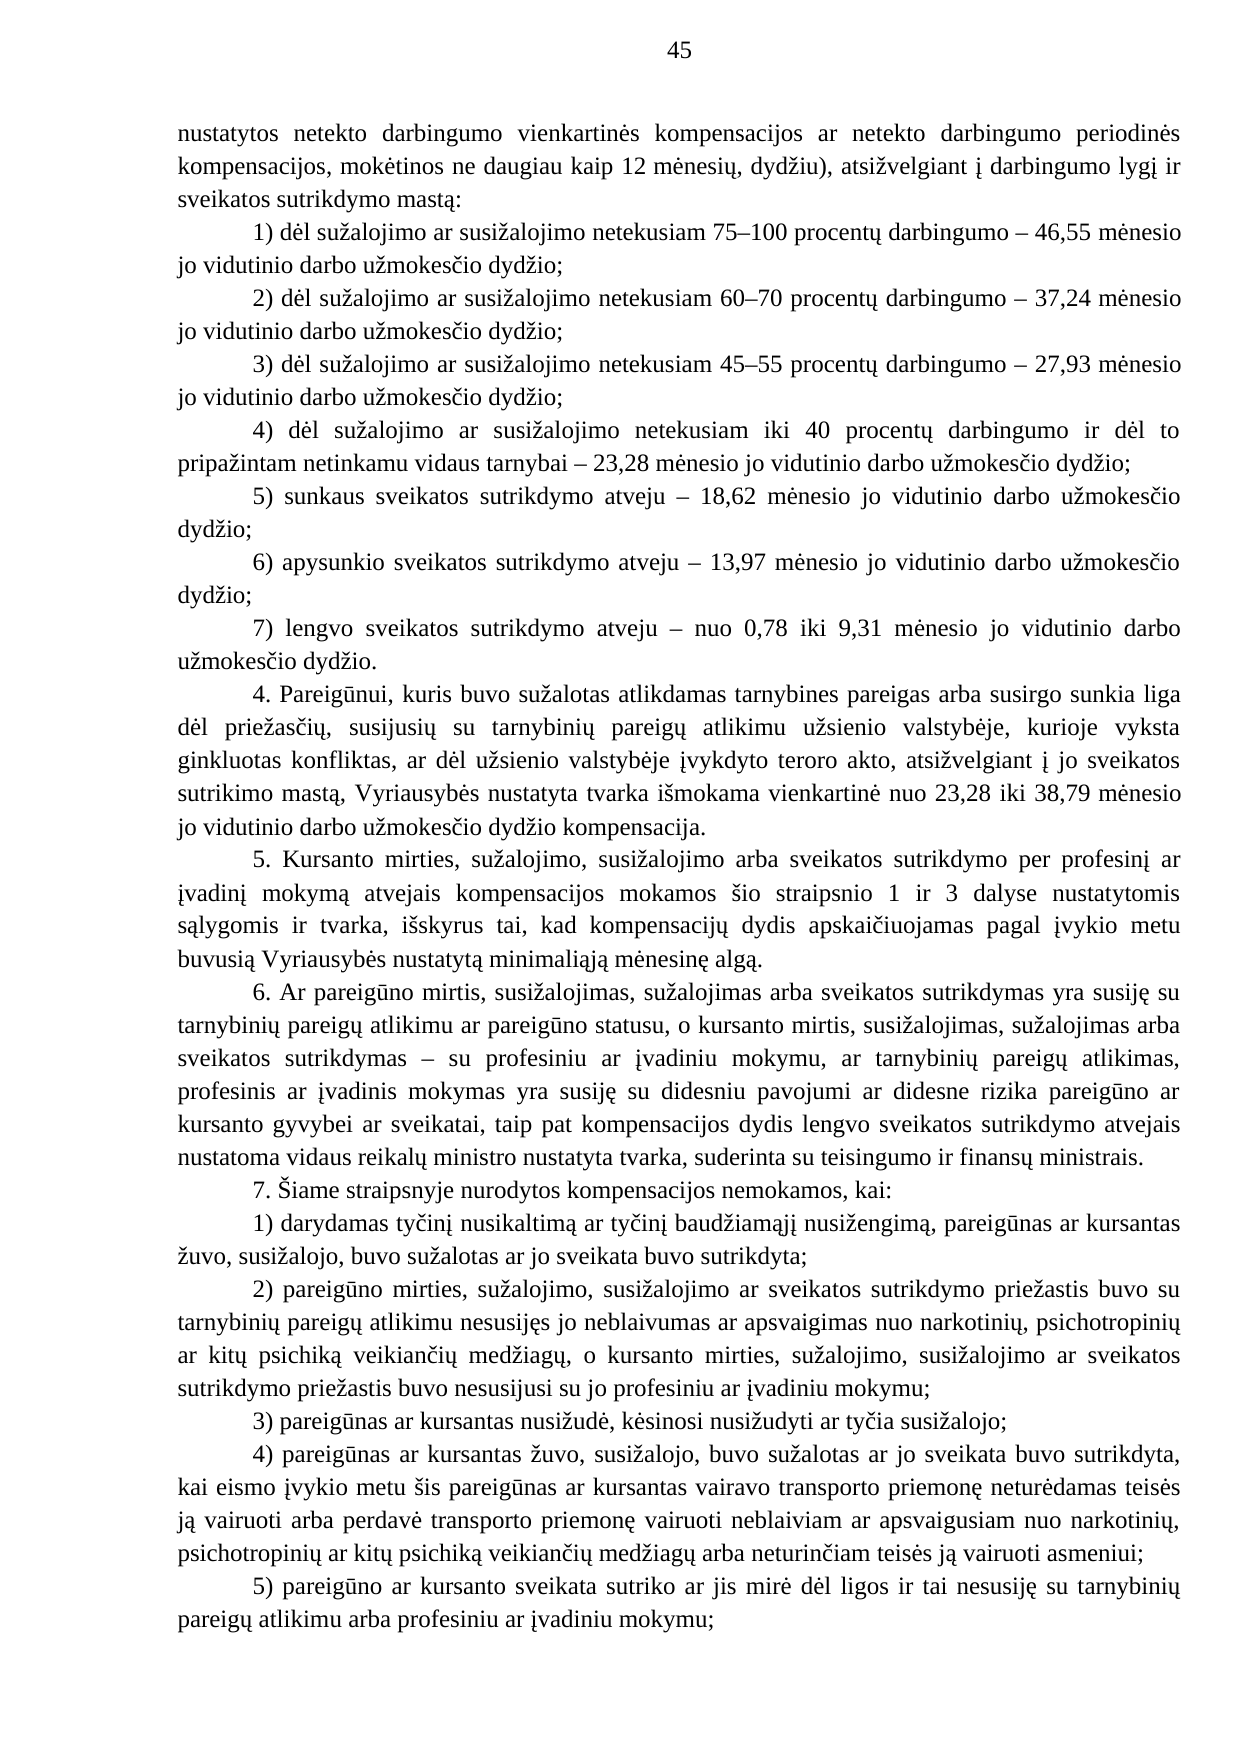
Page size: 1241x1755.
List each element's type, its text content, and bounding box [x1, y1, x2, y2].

text 3) pareigūnas ar kursantas nusižudė, kėsinosi nusižudyti ar tyčia susižalojo; [177, 1406, 1181, 1435]
text 4) pareigūnas ar kursantas žuvo, susižalojo, buvo sužalotas ar jo sveikata buvo sutrikdyta, kai eismo įvykio metu šis pareigūnas ar kursantas vairavo transporto priemonę neturėdamas teisės ją vairuoti arba perdavė transporto priemonę vairuoti neblaiviam ar apsvaigusiam nuo narkotinių, psichotropinių ar kitų psichiką veikiančių medžiagų arba neturinčiam teisės ją vairuoti asmeniui; [177, 1439, 1181, 1567]
text 1) darydamas tyčinį nusikaltimą ar tyčinį baudžiamąjį nusižengimą, pareigūnas ar kursantas žuvo, susižalojo, buvo sužalotas ar jo sveikata buvo sutrikdyta; [177, 1208, 1181, 1269]
text 6. Ar pareigūno mirtis, susižalojimas, sužalojimas arba sveikatos sutrikdymas yra susiję su tarnybinių pareigų atlikimu ar pareigūno statusu, o kursanto mirtis, susižalojimas, sužalojimas arba sveikatos sutrikdymas – su profesiniu ar įvadiniu mokymu, ar tarnybinių pareigų atlikimas, profesinis ar įvadinis mokymas yra susiję su didesniu pavojumi ar didesne rizika pareigūno ar kursanto gyvybei ar sveikatai, taip pat kompensacijos dydis lengvo sveikatos sutrikdymo atvejais nustatoma vidaus reikalų ministro nustatyta tvarka, suderinta su teisingumo ir finansų ministrais. [177, 977, 1181, 1171]
text nustatytos netekto darbingumo vienkartinės kompensacijos ar netekto darbingumo periodinės kompensacijos, mokėtinos ne daugiau kaip 12 mėnesių, dydžiu), atsižvelgiant į darbingumo lygį ir sveikatos sutrikdymo mastą: [177, 118, 1181, 213]
text 2) pareigūno mirties, sužalojimo, susižalojimo ar sveikatos sutrikdymo priežastis buvo su tarnybinių pareigų atlikimu nesusijęs jo neblaivumas ar apsvaigimas nuo narkotinių, psichotropinių ar kitų psichiką veikiančių medžiagų, o kursanto mirties, sužalojimo, susižalojimo ar sveikatos sutrikdymo priežastis buvo nesusijusi su jo profesiniu ar įvadiniu mokymu; [177, 1274, 1181, 1402]
text 4) dėl sužalojimo ar susižalojimo netekusiam iki 40 procentų darbingumo ir dėl to pripažintam netinkamu vidaus tarnybai – 23,28 mėnesio jo vidutinio darbo užmokesčio dydžio; [177, 415, 1181, 477]
text 5) pareigūno ar kursanto sveikata sutriko ar jis mirė dėl ligos ir tai nesusiję su tarnybinių pareigų atlikimu arba profesiniu ar įvadiniu mokymu; [177, 1571, 1181, 1633]
text 3) dėl sužalojimo ar susižalojimo netekusiam 45–55 procentų darbingumo – 27,93 mėnesio jo vidutinio darbo užmokesčio dydžio; [177, 349, 1181, 411]
text 1) dėl sužalojimo ar susižalojimo netekusiam 75–100 procentų darbingumo – 46,55 mėnesio jo vidutinio darbo užmokesčio dydžio; [177, 217, 1181, 279]
text 2) dėl sužalojimo ar susižalojimo netekusiam 60–70 procentų darbingumo – 37,24 mėnesio jo vidutinio darbo užmokesčio dydžio; [177, 283, 1181, 345]
text 5. Kursanto mirties, sužalojimo, susižalojimo arba sveikatos sutrikdymo per profesinį ar įvadinį mokymą atvejais kompensacijos mokamos šio straipsnio 1 ir 3 dalyse nustatytomis sąlygomis ir tvarka, išskyrus tai, kad kompensacijų dydis apskaičiuojamas pagal įvykio metu buvusią Vyriausybės nustatytą minimaliąją mėnesinę algą. [177, 844, 1181, 972]
text 4. Pareigūnui, kuris buvo sužalotas atlikdamas tarnybines pareigas arba susirgo sunkia liga dėl priežasčių, susijusių su tarnybinių pareigų atlikimu užsienio valstybėje, kurioje vyksta ginkluotas konfliktas, ar dėl užsienio valstybėje įvykdyto teroro akto, atsižvelgiant į jo sveikatos sutrikimo mastą, Vyriausybės nustatyta tvarka išmokama vienkartinė nuo 23,28 iki 38,79 mėnesio jo vidutinio darbo užmokesčio dydžio kompensacija. [177, 679, 1181, 840]
text 7. Šiame straipsnyje nurodytos kompensacijos nemokamos, kai: [177, 1175, 1181, 1203]
text 6) apysunkio sveikatos sutrikdymo atveju – 13,97 mėnesio jo vidutinio darbo užmokesčio dydžio; [177, 547, 1181, 609]
text 7) lengvo sveikatos sutrikdymo atveju – nuo 0,78 iki 9,31 mėnesio jo vidutinio darbo užmokesčio dydžio. [177, 613, 1181, 675]
text 5) sunkaus sveikatos sutrikdymo atveju – 18,62 mėnesio jo vidutinio darbo užmokesčio dydžio; [177, 481, 1181, 543]
